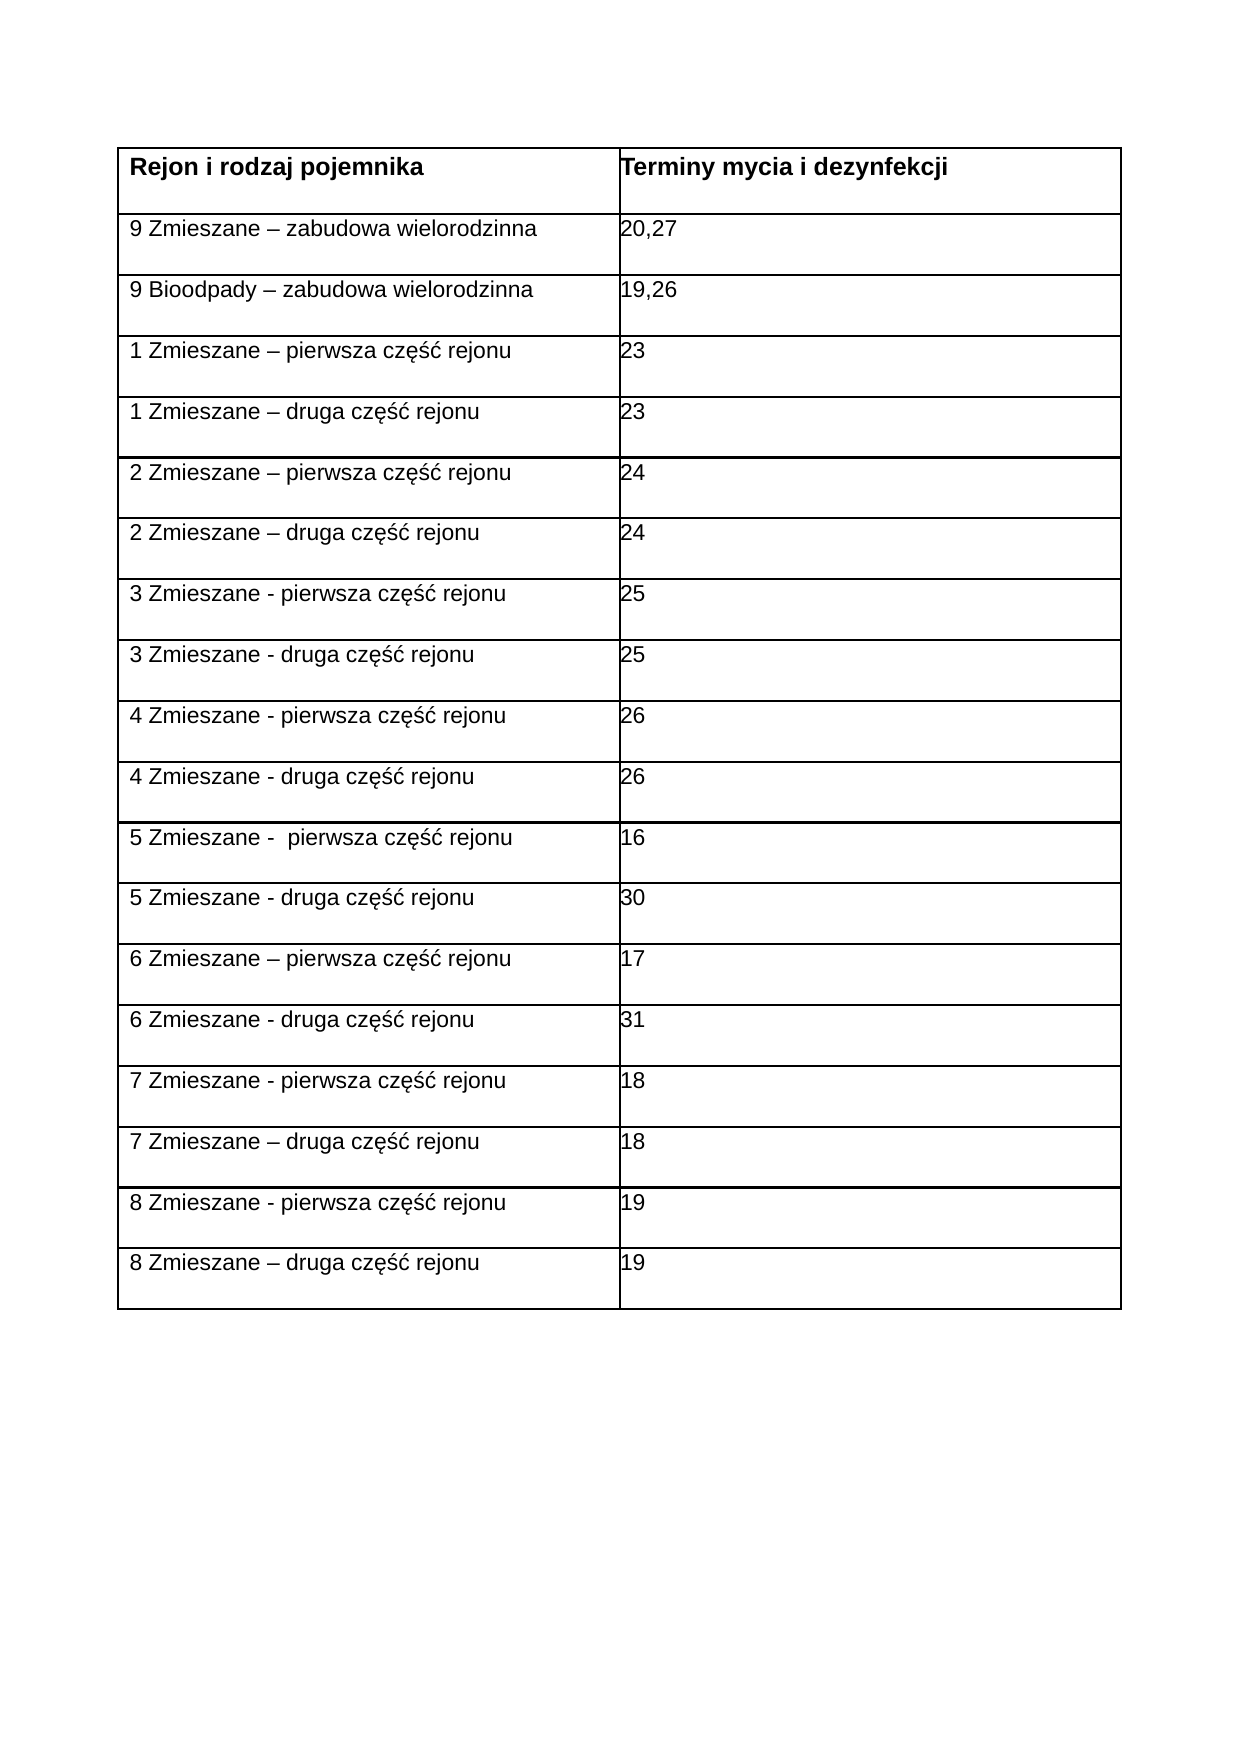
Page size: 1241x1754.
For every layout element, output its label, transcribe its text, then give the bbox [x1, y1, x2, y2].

table_cell 5 Zmieszane - druga część rejonu [119, 884, 619, 943]
table_cell 3 Zmieszane - druga część rejonu [119, 641, 619, 700]
table_cell 18 [621, 1128, 1120, 1186]
table_cell 3 Zmieszane - pierwsza część rejonu [119, 580, 619, 639]
table_cell 6 Zmieszane - druga część rejonu [119, 1006, 619, 1065]
table_cell 24 [621, 519, 1120, 578]
table_cell 7 Zmieszane – druga część rejonu [119, 1128, 619, 1186]
table_cell 9 Bioodpady – zabudowa wielorodzinna [119, 276, 619, 335]
table_cell 19 [621, 1249, 1120, 1308]
table_cell 26 [621, 702, 1120, 761]
table_cell 16 [621, 824, 1120, 882]
table_cell 30 [621, 884, 1120, 943]
table_cell 1 Zmieszane – druga część rejonu [119, 398, 619, 456]
table_cell 25 [621, 580, 1120, 639]
table_cell 2 Zmieszane – pierwsza część rejonu [119, 459, 619, 517]
table_cell 20,27 [621, 215, 1120, 274]
table_cell 4 Zmieszane - pierwsza część rejonu [119, 702, 619, 761]
table_cell 2 Zmieszane – druga część rejonu [119, 519, 619, 578]
table_header Rejon i rodzaj pojemnika [119, 149, 619, 213]
table_cell 7 Zmieszane - pierwsza część rejonu [119, 1067, 619, 1126]
table_cell 23 [621, 337, 1120, 396]
table_cell 19 [621, 1189, 1120, 1247]
table_cell 6 Zmieszane – pierwsza część rejonu [119, 945, 619, 1004]
table_cell 17 [621, 945, 1120, 1004]
table_header Terminy mycia i dezynfekcji [621, 149, 1120, 213]
table_cell 26 [621, 763, 1120, 821]
table_cell 1 Zmieszane – pierwsza część rejonu [119, 337, 619, 396]
table_cell 18 [621, 1067, 1120, 1126]
table_cell 8 Zmieszane - pierwsza część rejonu [119, 1189, 619, 1247]
table_cell 31 [621, 1006, 1120, 1065]
table_cell 4 Zmieszane - druga część rejonu [119, 763, 619, 821]
table_cell 24 [621, 459, 1120, 517]
table_cell 8 Zmieszane – druga część rejonu [119, 1249, 619, 1308]
table_cell 25 [621, 641, 1120, 700]
table_cell 23 [621, 398, 1120, 456]
table_cell 19,26 [621, 276, 1120, 335]
table_cell 9 Zmieszane – zabudowa wielorodzinna [119, 215, 619, 274]
table_cell 5 Zmieszane - pierwsza część rejonu [119, 824, 619, 882]
